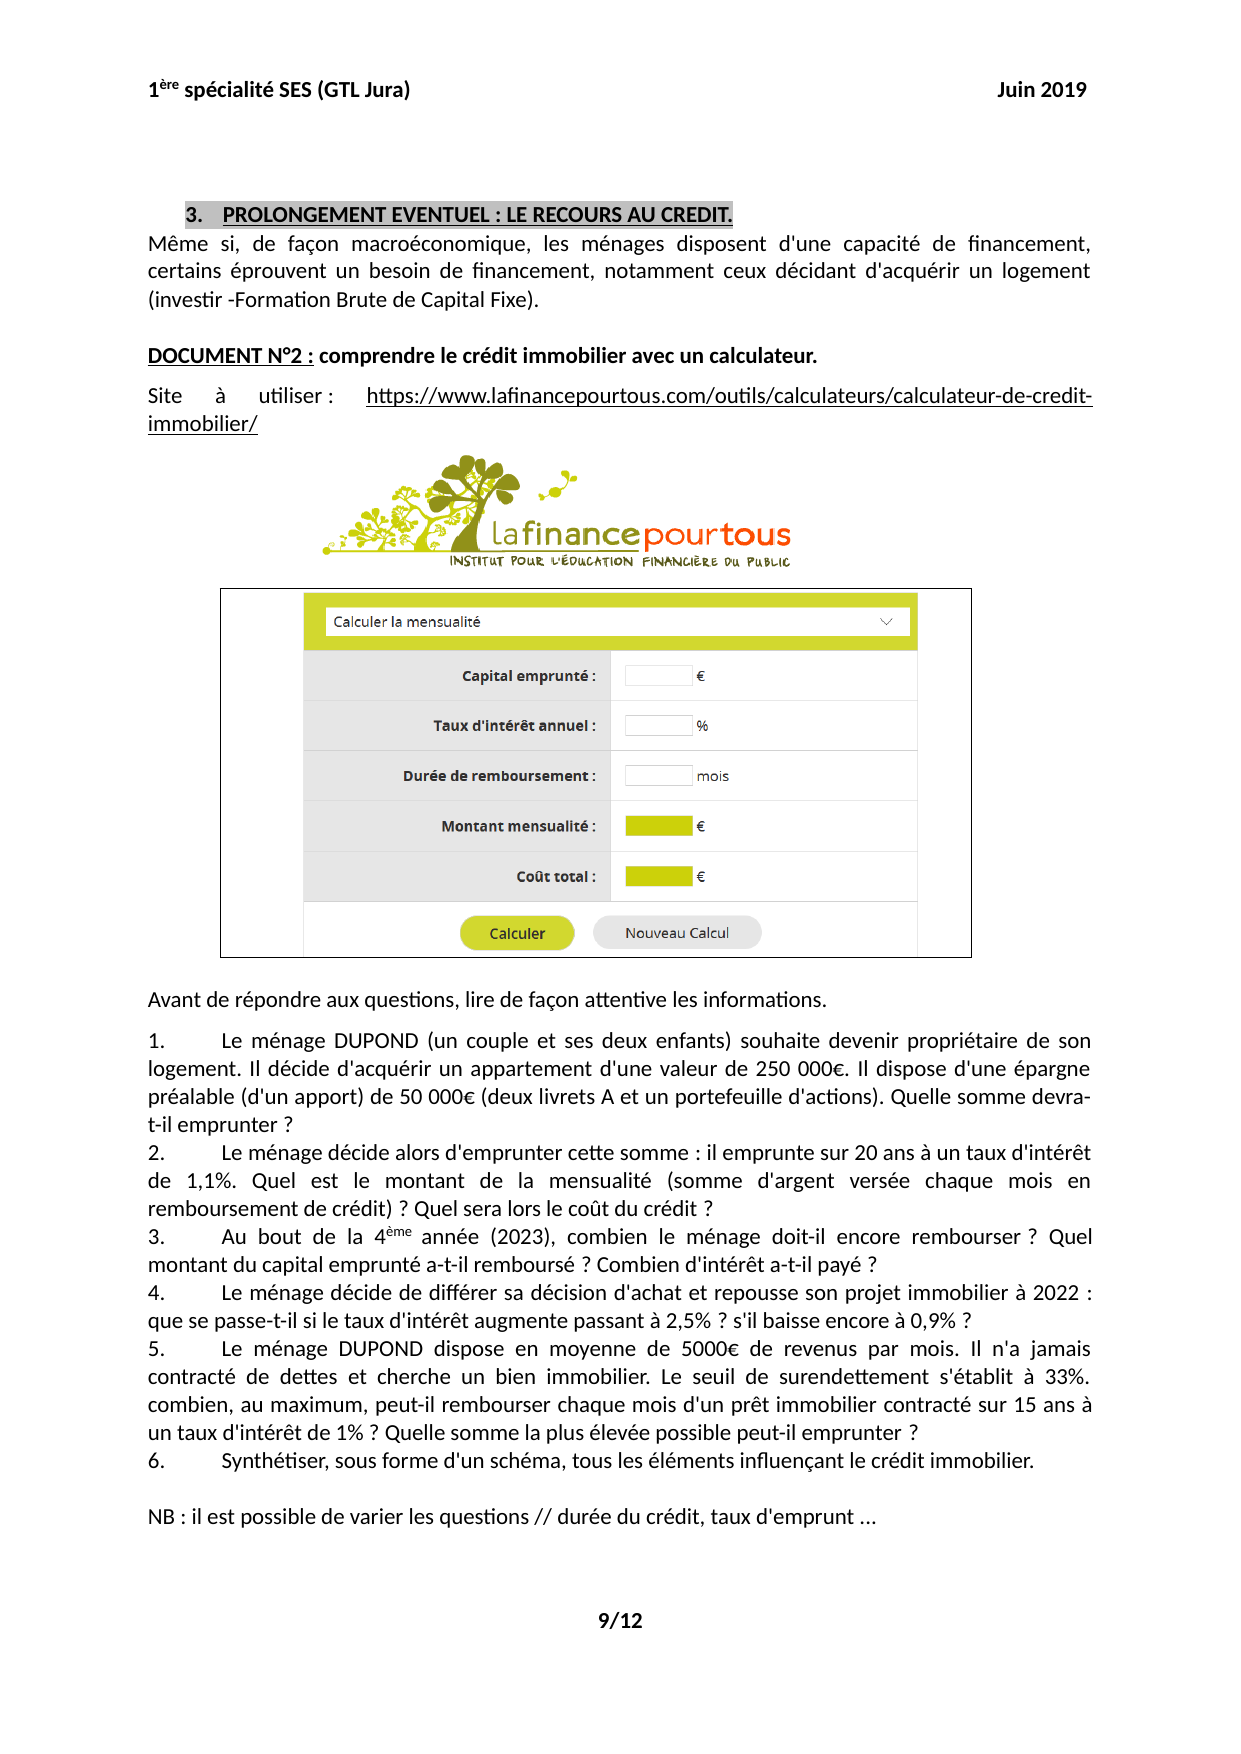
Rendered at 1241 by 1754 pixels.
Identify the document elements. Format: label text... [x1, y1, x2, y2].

list PROLONGEMENT EVENTUEL : LE RECOURS AU CREDIT. [185, 201, 1093, 229]
list Site à utiliser : https://www.lafinancepourtous.com/outils/calculateurs/calculateur-de-credit-immobilier/ [148, 381, 1093, 437]
list Même si, de façon macroéconomique, les ménages disposent d'une capacité de financement, certains éprouvent un besoin de financement, notamment ceux décidant d'acquérir un logement (investir -Formation Brute de Capital Fixe). [148, 229, 1093, 313]
list Au bout de la 4ème année (2023), combien le ménage doit-il encore rembourser ? Quel montant du capital emprunté a-t-il remboursé ? Combien d'intérêt a-t-il payé ? [148, 1222, 1093, 1278]
list Avant de répondre aux questions, lire de façon attentive les informations. [148, 985, 1093, 1013]
list Le ménage décide alors d'emprunter cette somme : il emprunte sur 20 ans à un taux d'intérêt de 1,1%. Quel est le montant de la mensualité (somme d'argent versée chaque mois en remboursement de crédit) ? Quel sera lors le coût du crédit ? [148, 1138, 1093, 1222]
list DOCUMENT N°2 : comprendre le crédit immobilier avec un calculateur. [148, 341, 1093, 369]
list Le ménage DUPOND (un couple et ses deux enfants) souhaite devenir propriétaire de son logement. Il décide d'acquérir un appartement d'une valeur de 250 000€. Il dispose d'une épargne préalable (d'un apport) de 50 000€ (deux livrets A et un portefeuille d'actions). Quelle somme devra-t-il emprunter ? [148, 1026, 1093, 1138]
list NB : il est possible de varier les questions // durée du crédit, taux d'emprunt ... [148, 1502, 1093, 1531]
list Synthétiser, sous forme d'un schéma, tous les éléments influençant le crédit immobilier. [148, 1446, 1093, 1474]
list Le ménage décide de différer sa décision d'achat et repousse son projet immobilier à 2022 : que se passe-t-il si le taux d'intérêt augmente passant à 2,5% ? s'il baisse encore à 0,9% ? [148, 1278, 1093, 1334]
list Le ménage DUPOND dispose en moyenne de 5000€ de revenus par mois. Il n'a jamais contracté de dettes et cherche un bien immobilier. Le seuil de surendettement s'établit à 33%. combien, au maximum, peut-il rembourser chaque mois d'un prêt immobilier contracté sur 15 ans à un taux d'intérêt de 1% ? Quelle somme la plus élevée possible peut-il emprunter ? [148, 1334, 1093, 1446]
